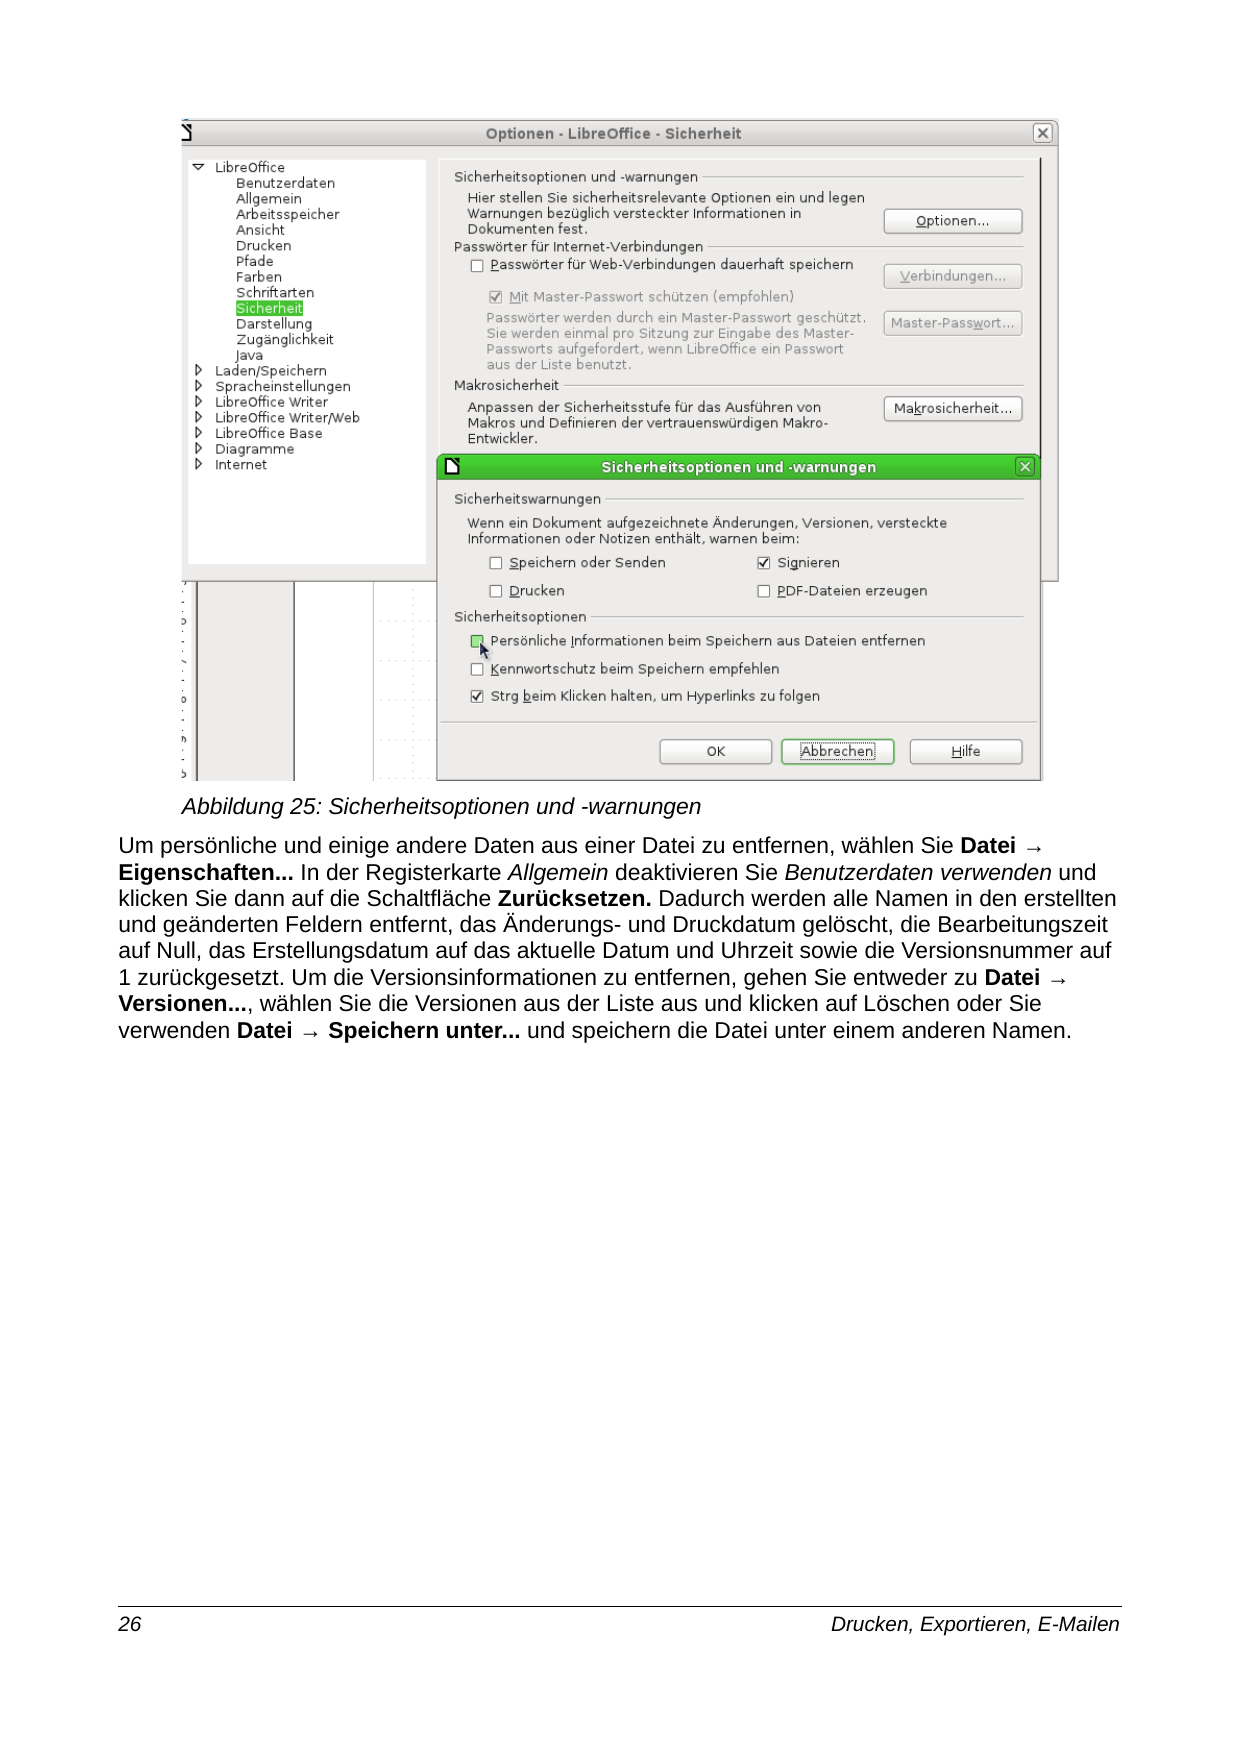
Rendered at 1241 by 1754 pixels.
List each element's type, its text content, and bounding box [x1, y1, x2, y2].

picture [181, 118, 1059, 781]
text Um persönliche und einige andere Daten aus einer Datei zu entfernen, wählen Sie Datei → Eigenschaften... In der Registerkarte Allgemein deaktivieren Sie Benutzerdaten verwenden und klicken Sie dann auf die Schaltfläche Zurücksetzen. Dadurch werden alle Namen in den erstellten und geänderten Feldern entfernt, das Änderungs- und Druckdatum gelöscht, die Bearbeitungszeit auf Null, das Erstellungsdatum auf das aktuelle Datum und Uhrzeit sowie die Versionsnummer auf 1 zurückgesetzt. Um die Versionsinformationen zu entfernen, gehen Sie entweder zu Datei → Versionen..., wählen Sie die Versionen aus der Liste aus und klicken auf Löschen oder Sie verwenden Datei → Speichern unter... und speichern die Datei unter einem anderen Namen. [118, 832, 1122, 1043]
text Abbildung 25: Sicherheitsoptionen und -warnungen [182, 793, 1059, 819]
